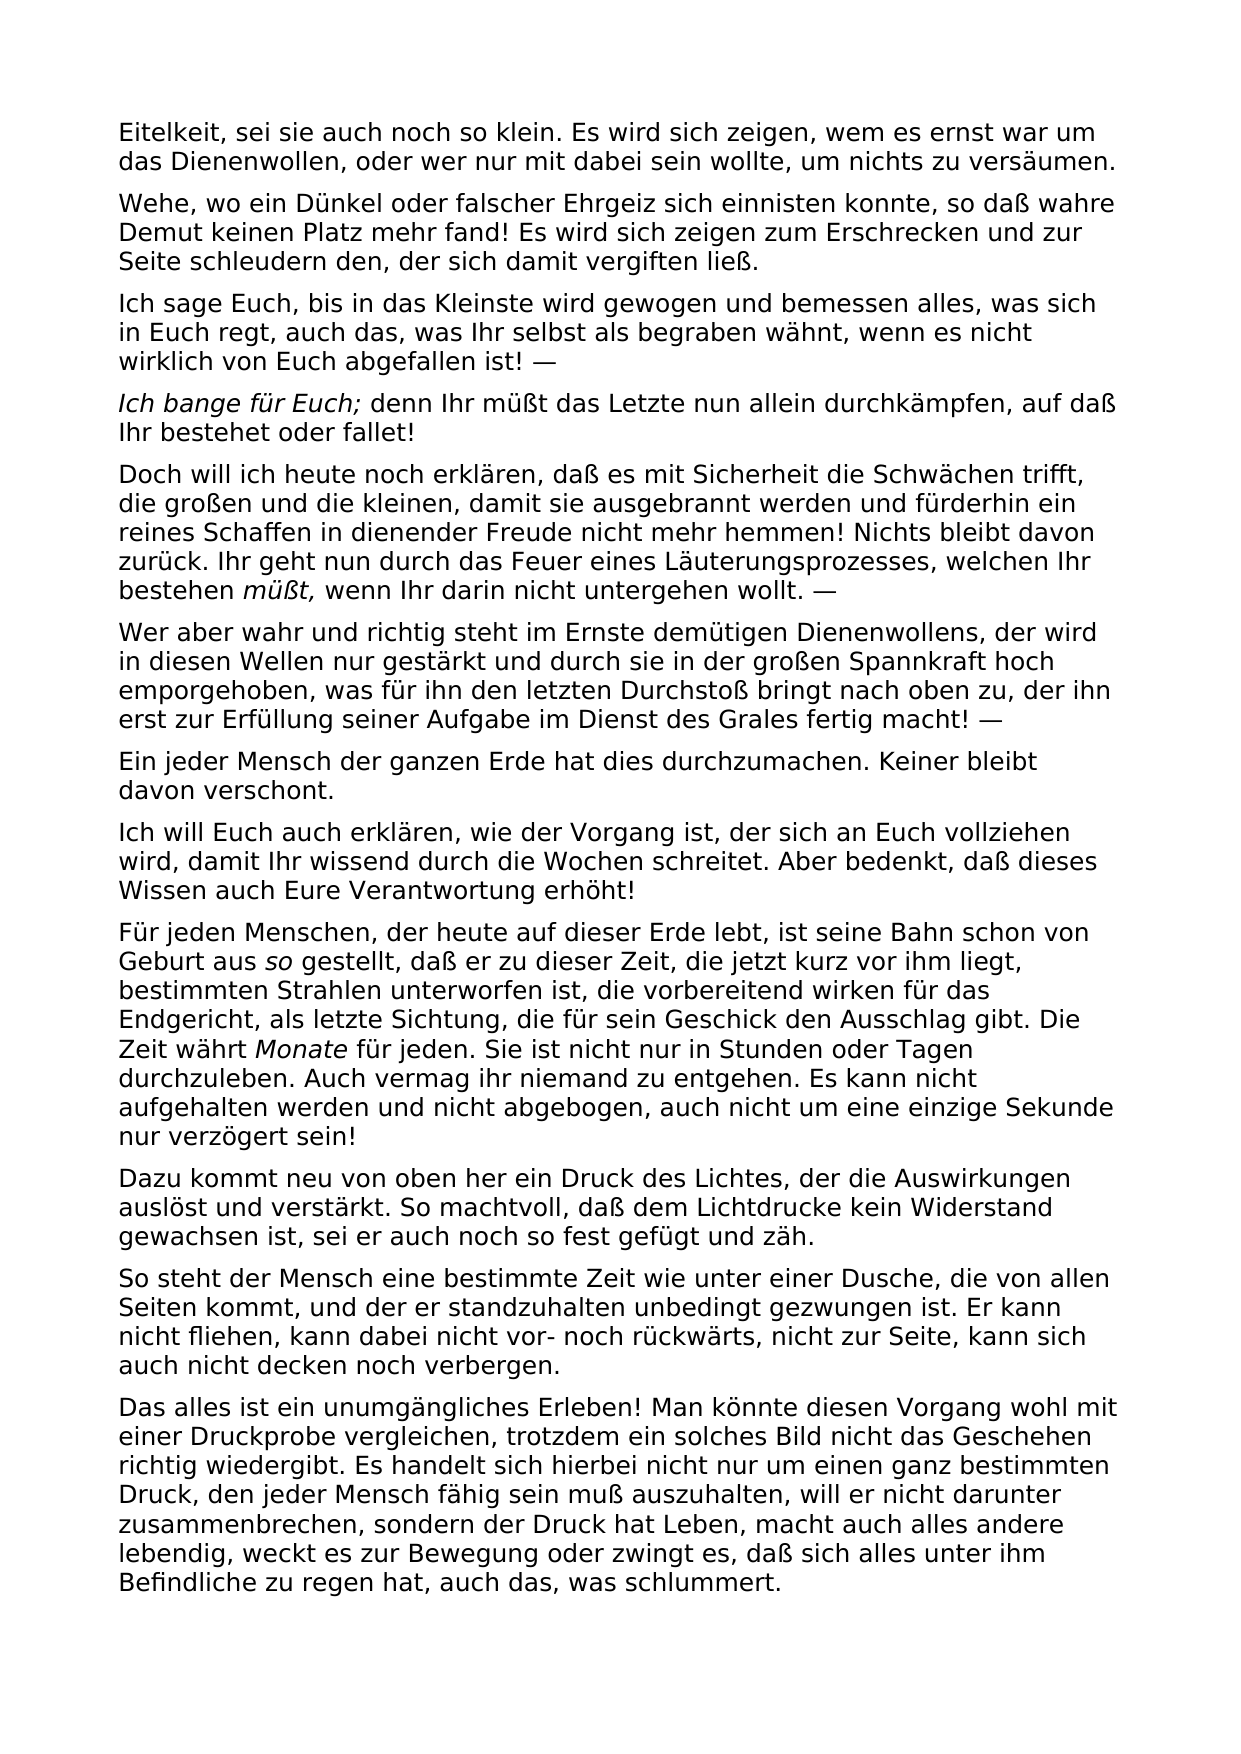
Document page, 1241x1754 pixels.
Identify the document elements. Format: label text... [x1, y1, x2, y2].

text So steht der Mensch eine bestimmte Zeit wie unter einer Dusche, die von allen Seiten kommt, und der er standzuhalten unbedingt gezwungen ist. Er kann nicht fliehen, kann dabei nicht vor- noch rückwärts, nicht zur Seite, kann sich auch nicht decken noch verbergen. [118, 1264, 1122, 1381]
text Für jeden Menschen, der heute auf dieser Erde lebt, ist seine Bahn schon von Geburt aus so gestellt, daß er zu dieser Zeit, die jetzt kurz vor ihm liegt, bestimmten Strahlen unterworfen ist, die vorbereitend wirken für das Endgericht, als letzte Sichtung, die für sein Geschick den Ausschlag gibt. Die Zeit währt Monate für jeden. Sie ist nicht nur in Stunden oder Tagen durchzuleben. Auch vermag ihr niemand zu entgehen. Es kann nicht aufgehalten werden und nicht abgebogen, auch nicht um eine einzige Sekunde nur verzögert sein! [118, 918, 1122, 1151]
text Ich sage Euch, bis in das Kleinste wird gewogen und bemessen alles, was sich in Euch regt, auch das, was Ihr selbst als begraben wähnt, wenn es nicht wirklich von Euch abgefallen ist! — [118, 289, 1122, 376]
text Das alles ist ein unumgängliches Erleben! Man könnte diesen Vorgang wohl mit einer Druckprobe vergleichen, trotzdem ein solches Bild nicht das Geschehen richtig wiedergibt. Es handelt sich hierbei nicht nur um einen ganz bestimmten Druck, den jeder Mensch fähig sein muß auszuhalten, will er nicht darunter zusammenbrechen, sondern der Druck hat Leben, macht auch alles andere lebendig, weckt es zur Bewegung oder zwingt es, daß sich alles unter ihm Befindliche zu regen hat, auch das, was schlummert. [118, 1393, 1122, 1597]
text Eitelkeit, sei sie auch noch so klein. Es wird sich zeigen, wem es ernst war um das Dienenwollen, oder wer nur mit dabei sein wollte, um nichts zu versäumen. [118, 118, 1122, 176]
text Ein jeder Mensch der ganzen Erde hat dies durchzumachen. Keiner bleibt davon verschont. [118, 747, 1122, 806]
text Ich bange für Euch; denn Ihr müßt das Letzte nun allein durchkämpfen, auf daß Ihr bestehet oder fallet! [118, 389, 1122, 447]
text Wehe, wo ein Dünkel oder falscher Ehrgeiz sich einnisten konnte, so daß wahre Demut keinen Platz mehr fand! Es wird sich zeigen zum Erschrecken und zur Seite schleudern den, der sich damit vergiften ließ. [118, 189, 1122, 276]
text Doch will ich heute noch erklären, daß es mit Sicherheit die Schwächen trifft, die großen und die kleinen, damit sie ausgebrannt werden und fürderhin ein reines Schaffen in dienender Freude nicht mehr hemmen! Nichts bleibt davon zurück. Ihr geht nun durch das Feuer eines Läuterungsprozesses, welchen Ihr bestehen müßt, wenn Ihr darin nicht untergehen wollt. — [118, 460, 1122, 606]
text Ich will Euch auch erklären, wie der Vorgang ist, der sich an Euch vollziehen wird, damit Ihr wissend durch die Wochen schreitet. Aber bedenkt, daß dieses Wissen auch Eure Verantwortung erhöht! [118, 818, 1122, 906]
text Wer aber wahr und richtig steht im Ernste demütigen Dienenwollens, der wird in diesen Wellen nur gestärkt und durch sie in der großen Spannkraft hoch emporgehoben, was für ihn den letzten Durchstoß bringt nach oben zu, der ihn erst zur Erfüllung seiner Aufgabe im Dienst des Grales fertig macht! — [118, 618, 1122, 735]
text Dazu kommt neu von oben her ein Druck des Lichtes, der die Auswirkungen auslöst und verstärkt. So machtvoll, daß dem Lichtdrucke kein Widerstand gewachsen ist, sei er auch noch so fest gefügt und zäh. [118, 1164, 1122, 1251]
